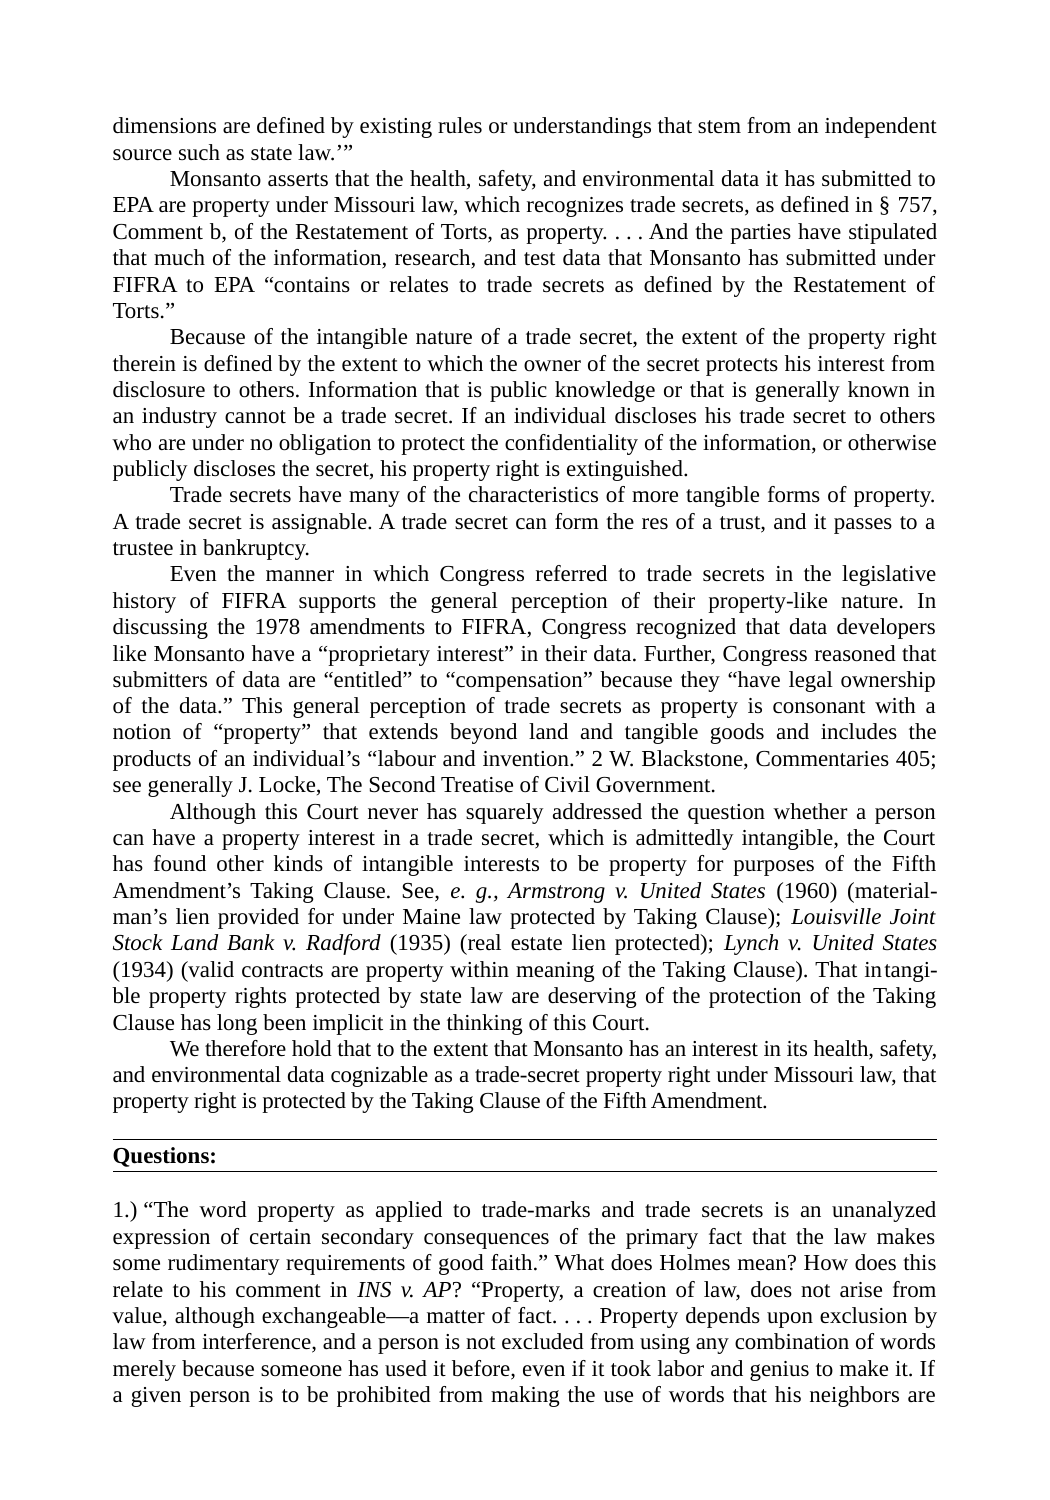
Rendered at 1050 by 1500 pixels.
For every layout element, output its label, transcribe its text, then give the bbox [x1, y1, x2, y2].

text We therefore hold that to the extent that Monsanto has an interest in its health, safety, and environmental data cognizable as a trade-secret property right under Missouri law, that property right is protected by the Taking Clause of the Fifth Amendment. [112, 1035, 937, 1114]
text Even the manner in which Congress referred to trade secrets in the legislative history of FIFRA supports the general perception of their property-like nature. In discussing the 1978 amendments to FIFRA, Congress recognized that data developers like Monsanto have a “proprietary interest” in their data. Further, Congress reasoned that submitters of data are “entitled” to “compensation” because they “have legal ownership of the data.” This general perception of trade secrets as property is consonant with a notion of “property” that extends beyond land and tangible goods and includes the products of an individual’s “labour and invention.” 2 W. Blackstone, Commentaries 405; see generally J. Locke, The Second Treatise of Civil Government. [112, 561, 937, 798]
text dimensions are defined by existing rules or understandings that stem from an independent source such as state law.’” [112, 112, 937, 165]
text Although this Court never has squarely addressed the question whether a person can have a property interest in a trade secret, which is admittedly intangible, the Court has found other kinds of intangible interests to be property for purposes of the Fifth Amendment’s Taking Clause. See, e. g., Armstrong v. United States (1960) (ma­teri­al­man’s lien provided for under Maine law protected by Taking Clause); Louisville Joint Stock Land Bank v. Radford (1935) (real estate lien protected); Lynch v. United States (1934) (valid contracts are property within meaning of the Taking Clause). That in­tan­gi­ble property rights protected by state law are deserving of the protection of the Taking Clause has long been implicit in the thinking of this Court. [112, 798, 937, 1035]
text Because of the intangible nature of a trade secret, the extent of the property right therein is defined by the extent to which the owner of the secret protects his interest from disclosure to others. Information that is public knowledge or that is generally known in an industry cannot be a trade secret. If an individual discloses his trade secret to others who are under no obligation to protect the confidentiality of the information, or otherwise publicly discloses the secret, his property right is extinguished. [112, 323, 937, 481]
text Monsanto asserts that the health, safety, and environmental data it has submitted to EPA are property under Missouri law, which recognizes trade secrets, as defined in § 757, Comment b, of the Restatement of Torts, as property. . . . And the parties have stipulated that much of the information, research, and test data that Monsanto has submitted under FIFRA to EPA “contains or relates to trade secrets as defined by the Restatement of Torts.” [112, 165, 937, 323]
text Trade secrets have many of the characteristics of more tangible forms of property. A trade secret is assignable. A trade secret can form the res of a trust, and it passes to a trustee in bankruptcy. [112, 481, 937, 561]
text 1.) “The word property as applied to trade-marks and trade secrets is an unanalyzed expression of certain secondary consequences of the primary fact that the law makes some rudimentary requirements of good faith.” What does Holmes mean? How does this relate to his comment in INS v. AP? “Property, a creation of law, does not arise from value, although exchangeable—a matter of fact. . . . Property depends upon exclusion by law from interference, and a person is not excluded from using any combination of words merely because someone has used it before, even if it took labor and genius to make it. If a given person is to be prohibited from making the use of words that his neighbors are [112, 1197, 937, 1407]
text Questions: [112, 1140, 937, 1172]
